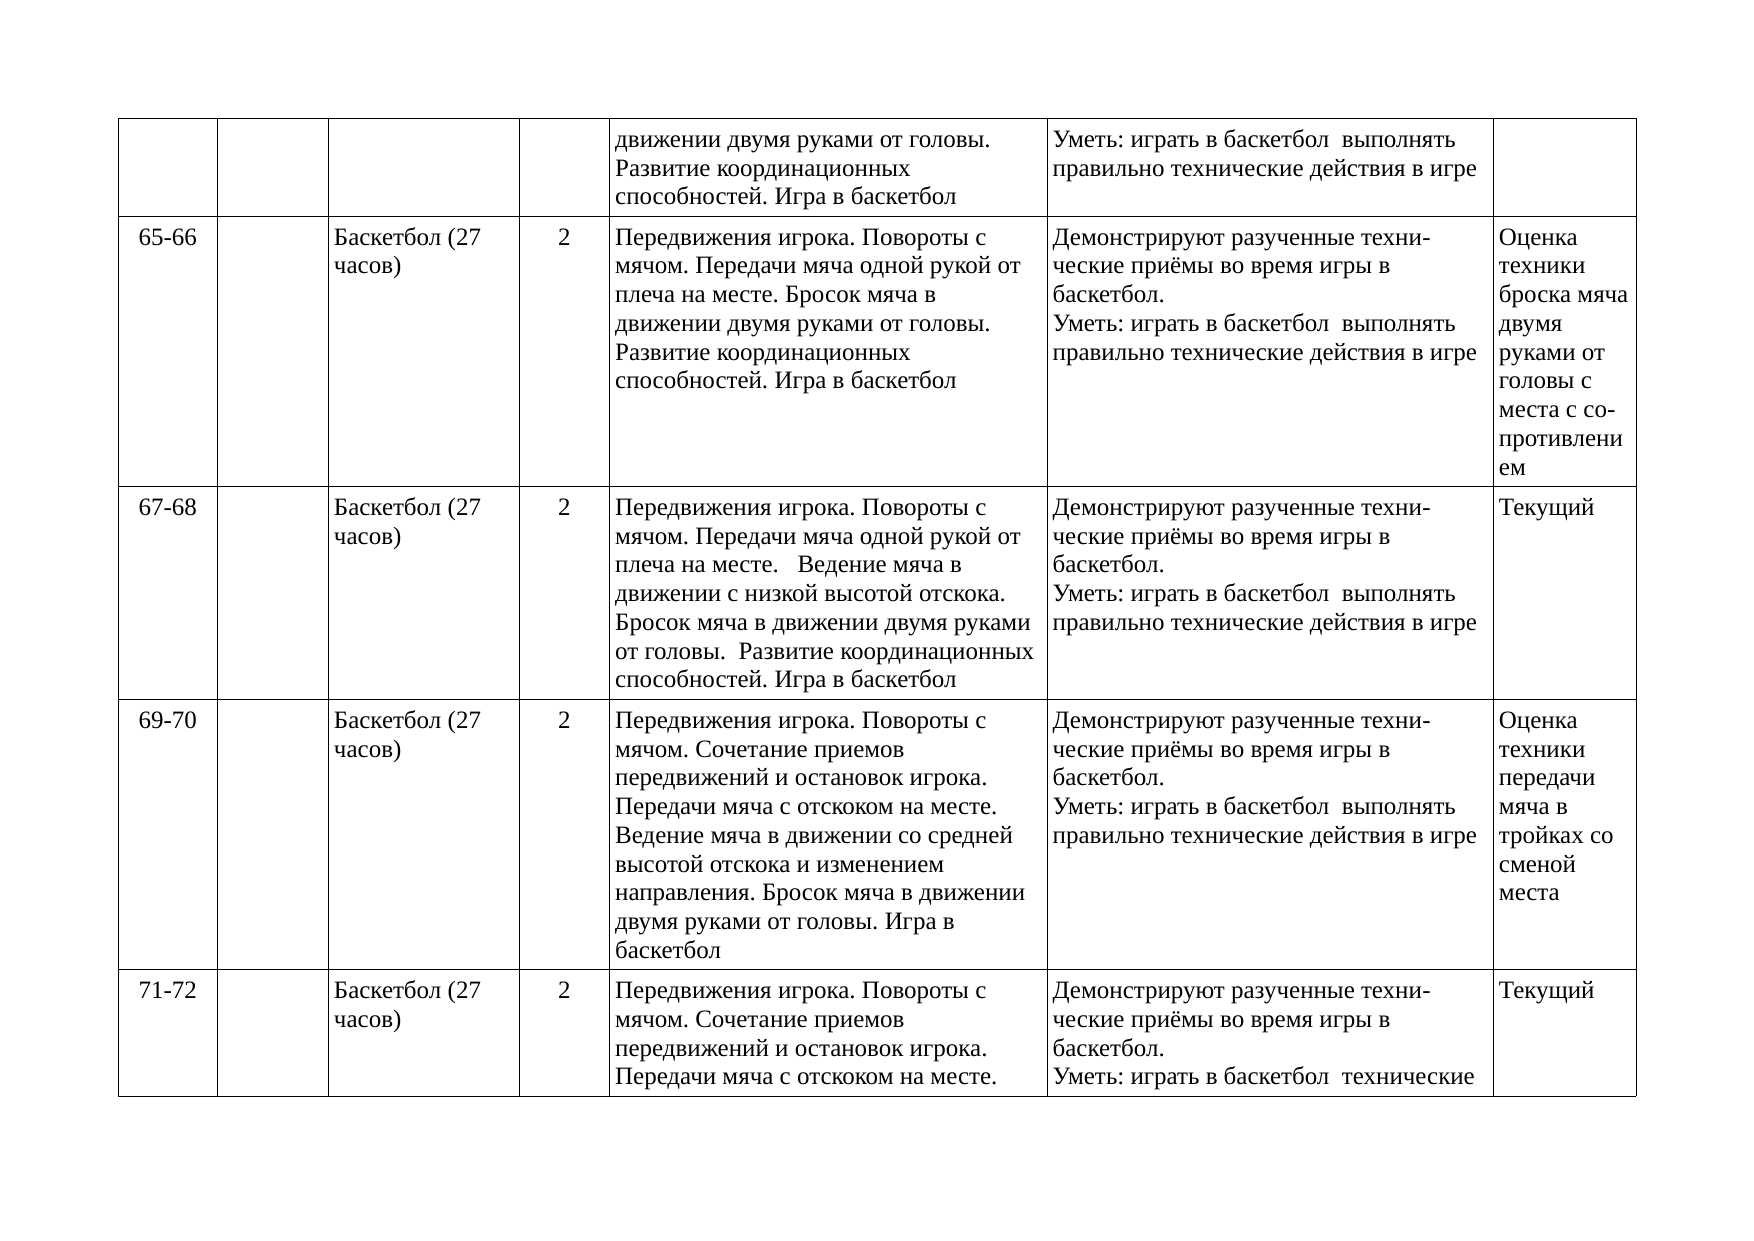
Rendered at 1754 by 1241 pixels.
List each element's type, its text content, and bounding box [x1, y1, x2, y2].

table_cell движении двумя руками от головы. Разви­тие координационных способностей. Игра в баскетбол [610, 119, 1047, 216]
table_cell [329, 119, 519, 216]
table_cell [218, 970, 328, 1096]
table_cell Передвижения игрока. Повороты с мячом. Сочета­ние приемов передвижений и остановок игрока. Передачи мяча с отскоком на месте. Ведение мяча в дви­жении со средней высотой отскока и изменением направления. Бросок мяча в движении двумя рука­ми от головы. Игра в баскетбол [610, 700, 1047, 969]
table_cell Баскетбол (27 часов) [329, 487, 519, 699]
table_cell Текущий [1494, 487, 1636, 699]
table_cell Передвижения игрока. Повороты с мячом. Передачи мяча одной рукой от плеча на месте. Ведение мяча в движении с низкой высотой отскока. Бросок мяча в движении двумя руками от головы. Разви­тие координационных способностей. Игра в баскетбол [610, 487, 1047, 699]
table_cell Передвижения игрока. Повороты с мячом. Сочета­ние приемов передвижений и остановок игрока. Передачи мяча с отскоком на месте. [610, 970, 1047, 1096]
table_cell 67-68 [119, 487, 217, 699]
table_cell Текущий [1494, 970, 1636, 1096]
table_cell [1494, 119, 1636, 216]
table_cell 2 [520, 487, 609, 699]
table_cell Демонстрируют разученные техни­ческие приёмы во время игры в баскетбол. Уметь: играть в баскетбол выполнять пра­вильно технические действия в игре [1048, 700, 1493, 969]
table_cell Передвижения игрока. Повороты с мячом. Передачи мяча одной рукой от плеча на месте. Бросок мяча в движении двумя руками от головы. Разви­тие координационных способностей. Игра в баскетбол [610, 217, 1047, 486]
table_cell Уметь: играть в баскетбол выполнять пра­вильно технические действия в игре [1048, 119, 1493, 216]
table_cell Демонстрируют разученные техни­ческие приёмы во время игры в баскетбол. Уметь: играть в баскетбол выполнять пра­вильно технические действия в игре [1048, 217, 1493, 486]
table_cell 71-72 [119, 970, 217, 1096]
table_cell 2 [520, 700, 609, 969]
table_cell Баскетбол (27 часов) [329, 217, 519, 486]
table_cell Баскетбол (27 часов) [329, 700, 519, 969]
table_cell Баскетбол (27 часов) [329, 970, 519, 1096]
table_cell Оценка техники броска мяча дву­мя руками от го­ловы с места с со­противлением [1494, 217, 1636, 486]
table_cell [218, 700, 328, 969]
table_cell [218, 217, 328, 486]
table_cell Демонстрируют разученные техни­ческие приёмы во время игры в баскетбол. Уметь: играть в баскетбол технические [1048, 970, 1493, 1096]
table_cell 65-66 [119, 217, 217, 486]
table_cell 2 [520, 217, 609, 486]
table_cell 69-70 [119, 700, 217, 969]
table_cell Оценка техники передачи мяча в тройках со сме­ной места [1494, 700, 1636, 969]
table_cell [119, 119, 217, 216]
table_cell Демонстрируют разученные техни­ческие приёмы во время игры в баскетбол. Уметь: играть в баскетбол выполнять пра­вильно технические действия в игре [1048, 487, 1493, 699]
table_cell [218, 119, 328, 216]
table_cell [520, 119, 609, 216]
table_cell 2 [520, 970, 609, 1096]
table_cell [218, 487, 328, 699]
